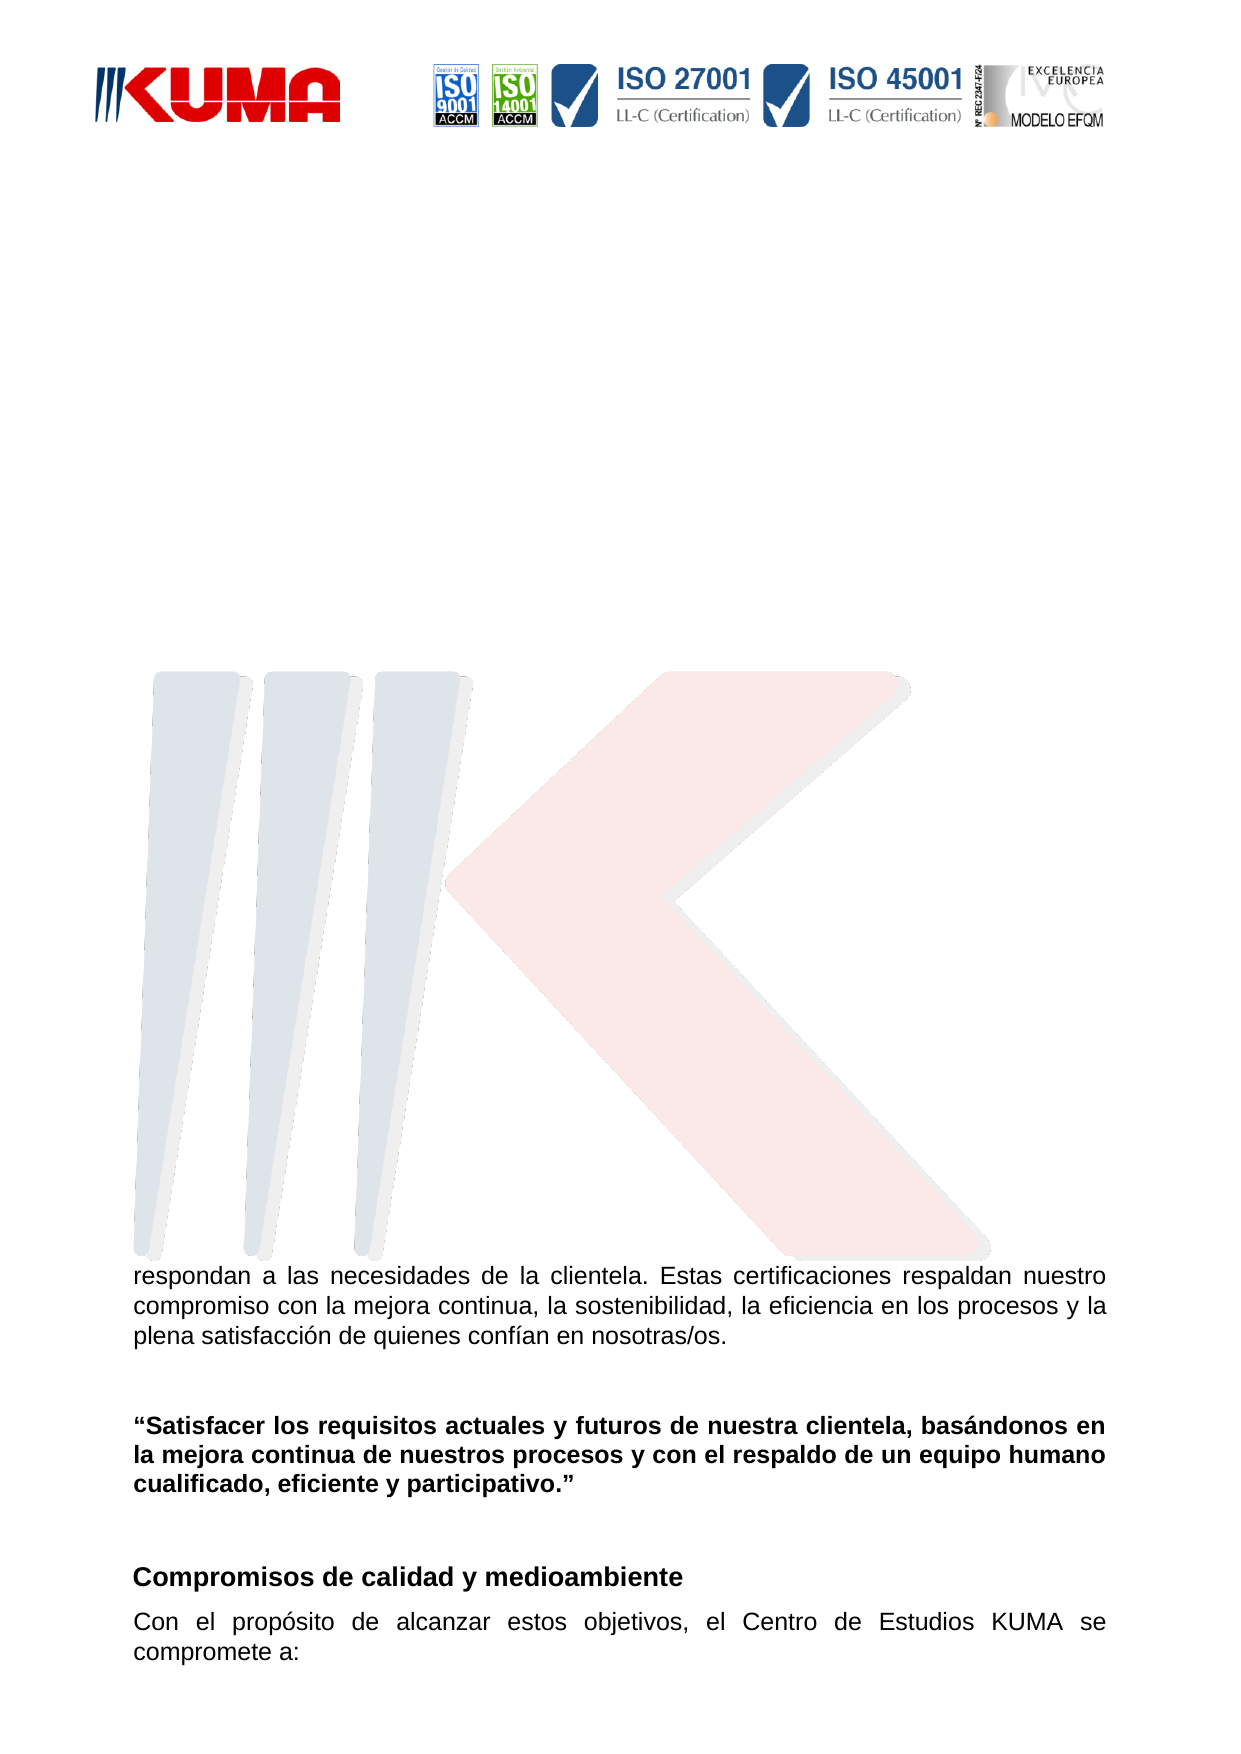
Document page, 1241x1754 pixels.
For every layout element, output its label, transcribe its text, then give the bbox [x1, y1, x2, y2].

text respondan a las necesidades de la clientela. Estas certificaciones respaldan nuestro compromiso con la mejora continua, la sostenibilidad, la eficiencia en los procesos y la plena satisfacción de quienes confían en nosotras/os. [133, 1261, 1108, 1349]
subtitle Compromisos de calidad y medioambiente [132, 1561, 1108, 1592]
text Con el propósito de alcanzar estos objetivos, el Centro de Estudios KUMA se compromete a: [133, 1607, 1108, 1666]
text “Satisfacer los requisitos actuales y futuros de nuestra clientela, basándonos en la mejora continua de nuestros procesos y con el respaldo de un equipo humano cualificado, eficiente y participativo.” [133, 1411, 1107, 1497]
